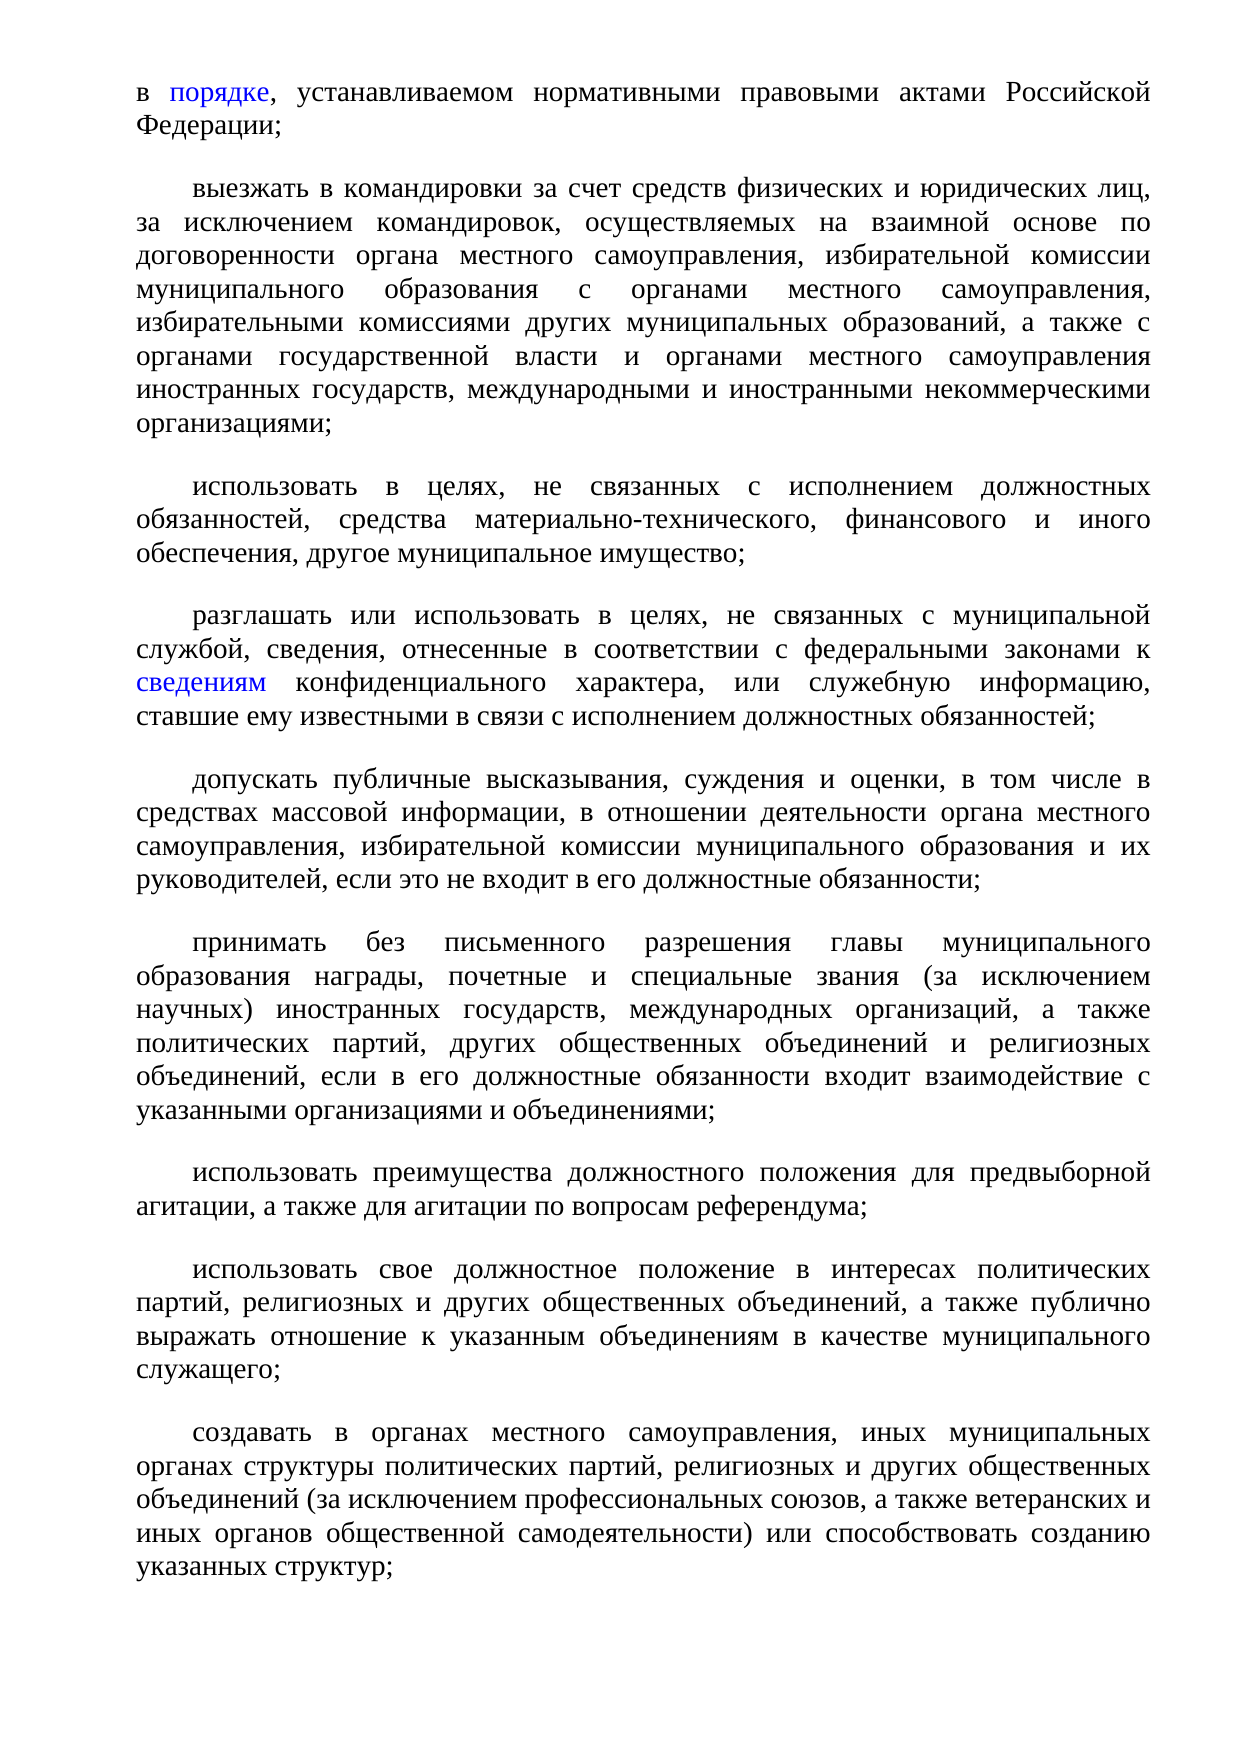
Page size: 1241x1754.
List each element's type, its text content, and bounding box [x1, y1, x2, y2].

text принимать без письменного разрешения главы муниципального образования награды, почетные и специальные звания (за исключением научных) иностранных государств, международных организаций, а также политических партий, других общественных объединений и религиозных объединений, если в его должностные обязанности входит взаимодействие с указанными организациями и объединениями; [136, 924, 1152, 1125]
text допускать публичные высказывания, суждения и оценки, в том числе в средствах массовой информации, в отношении деятельности органа местного самоуправления, избирательной комиссии муниципального образования и их руководителей, если это не входит в его должностные обязанности; [136, 761, 1152, 895]
text использовать преимущества должностного положения для предвыборной агитации, а также для агитации по вопросам референдума; [136, 1154, 1152, 1222]
text разглашать или использовать в целях, не связанных с муниципальной службой, сведения, отнесенные в соответствии с федеральными законами к сведениям конфиденциального характера, или служебную информацию, ставшие ему известными в связи с исполнением должностных обязанностей; [136, 597, 1152, 732]
text использовать свое должностное положение в интересах политических партий, религиозных и других общественных объединений, а также публично выражать отношение к указанным объединениям в качестве муниципального служащего; [136, 1251, 1152, 1385]
text создавать в органах местного самоуправления, иных муниципальных органах структуры политических партий, религиозных и других общественных объединений (за исключением профессиональных союзов, а также ветеранских и иных органов общественной самодеятельности) или способствовать созданию указанных структур; [136, 1414, 1152, 1582]
text в порядке, устанавливаемом нормативными правовыми актами Российской Федерации; [136, 74, 1152, 141]
text использовать в целях, не связанных с исполнением должностных обязанностей, средства материально-технического, финансового и иного обеспечения, другое муниципальное имущество; [136, 468, 1152, 568]
text выезжать в командировки за счет средств физических и юридических лиц, за исключением командировок, осуществляемых на взаимной основе по договоренности органа местного самоуправления, избирательной комиссии муниципального образования с органами местного самоуправления, избирательными комиссиями других муниципальных образований, а также с органами государственной власти и органами местного самоуправления иностранных государств, международными и иностранными некоммерческими организациями; [136, 170, 1152, 438]
